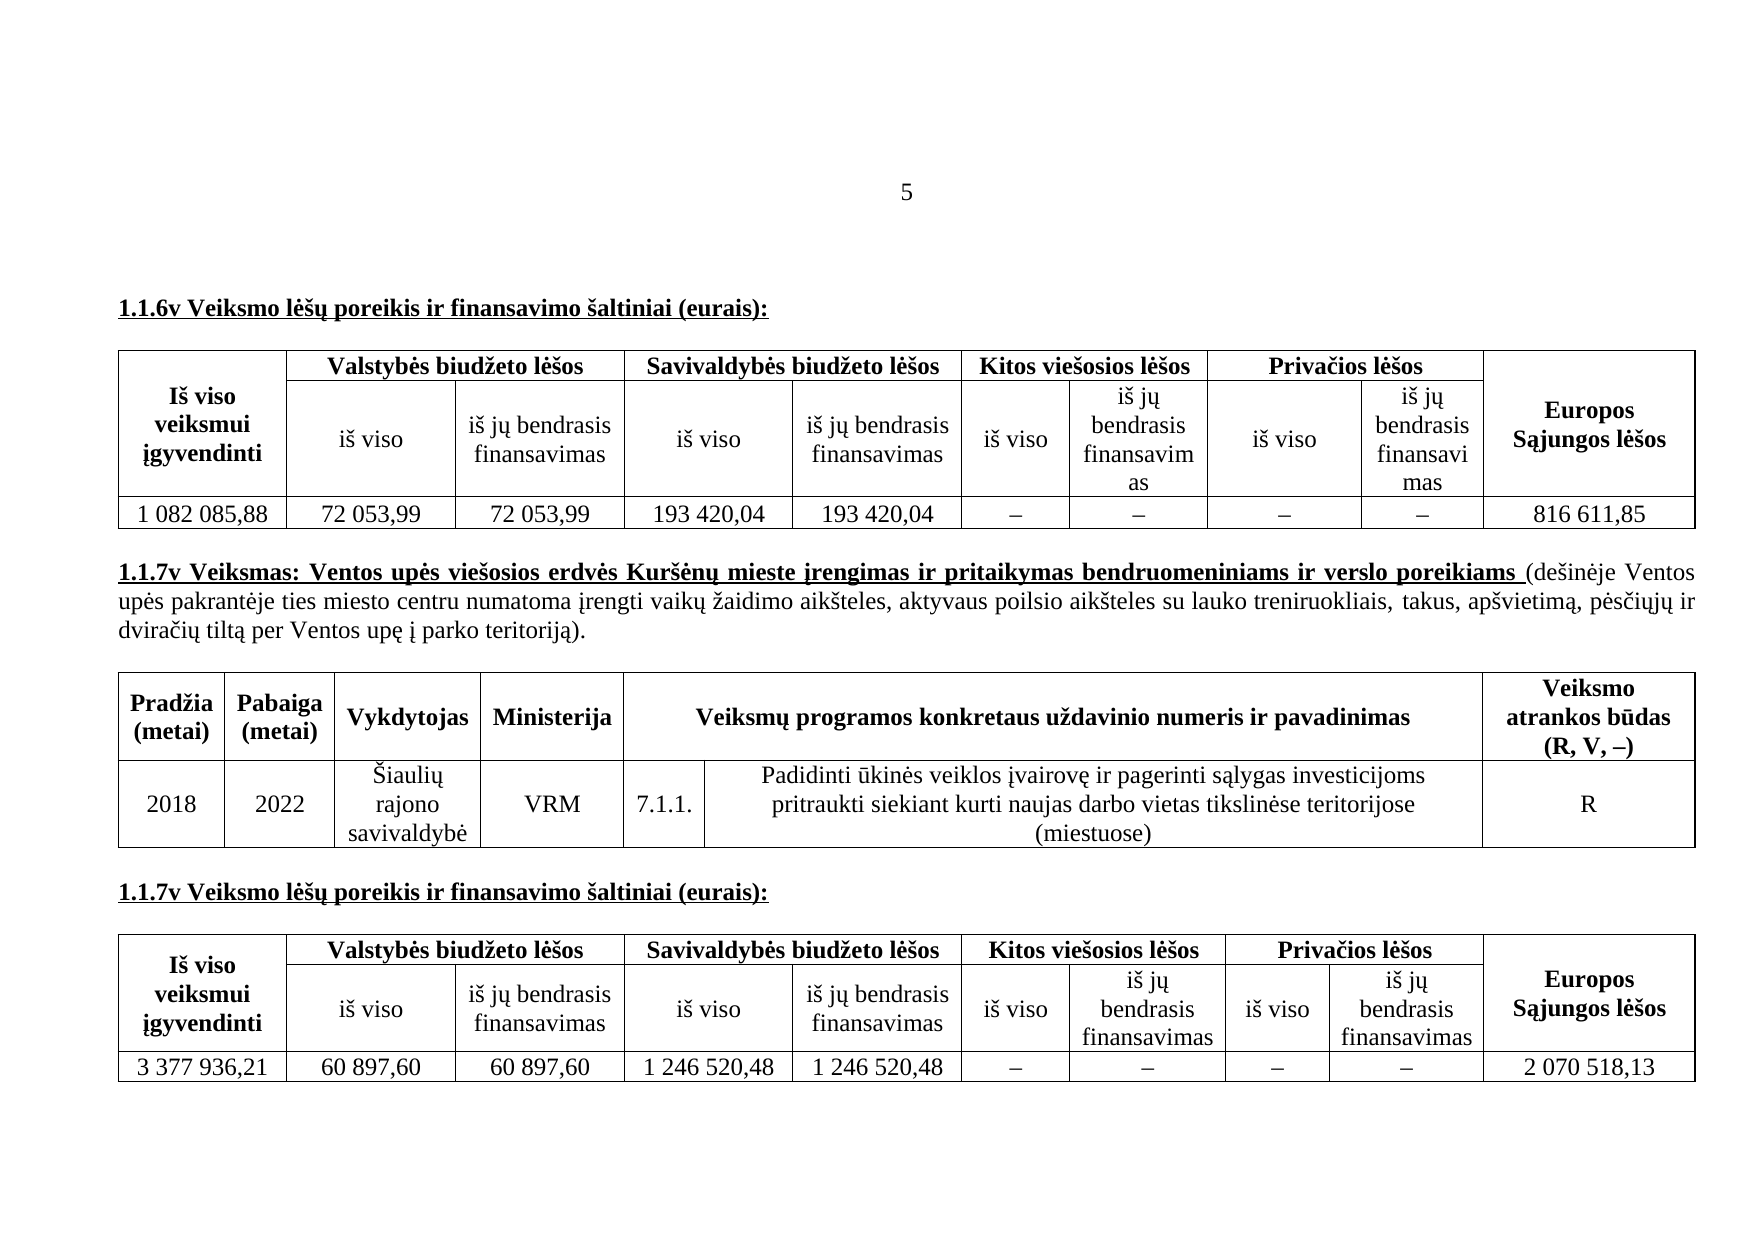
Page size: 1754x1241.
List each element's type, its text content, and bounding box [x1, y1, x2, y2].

table_cell iš viso [962, 965, 1069, 1051]
table_cell 3 377 936,21 [119, 1052, 286, 1081]
table_cell – [1330, 1052, 1483, 1081]
table_cell iš jų bendrasis finansavimas [1362, 381, 1483, 496]
table_cell iš jų bendrasis finansavimas [1070, 965, 1225, 1051]
table_cell 193 420,04 [625, 497, 792, 527]
table_cell iš jų bendrasis finansavimas [1330, 965, 1483, 1051]
table_cell 816 611,85 [1484, 497, 1694, 527]
table_cell 7.1.1. [624, 761, 704, 847]
table_cell R [1483, 761, 1694, 847]
table_header Veiksmo atrankos būdas (R, V, –) [1483, 673, 1694, 759]
text 1.1.7v Veiksmas: Ventos upės viešosios erdvės Kuršėnų mieste įrengimas ir pritaikymas bendruomeniniams ir verslo poreikiams (dešinėje Ventos upės pakrantėje ties miesto centru numatoma įrengti vaikų žaidimo aikšteles, aktyvaus poilsio aikšteles su lauko treniruokliais, takus, apšvietimą, pėsčiųjų ir dviračių tiltą per Ventos upę į parko teritoriją). [118, 557, 1695, 643]
table_cell iš viso [962, 381, 1069, 496]
table_cell 193 420,04 [793, 497, 961, 527]
table_cell iš viso [1226, 965, 1329, 1051]
table_cell 2 070 518,13 [1484, 1052, 1694, 1081]
table_cell iš jų bendrasis finansavimas [793, 965, 961, 1051]
table_header Veiksmų programos konkretaus uždavinio numeris ir pavadinimas [624, 673, 1482, 759]
table_header Europos Sąjungos lėšos [1484, 935, 1694, 1051]
table_cell iš jų bendrasis finansavimas [456, 965, 624, 1051]
table_header Pradžia (metai) [119, 673, 224, 759]
table_cell Padidinti ūkinės veiklos įvairovę ir pagerinti sąlygas investicijoms pritraukti siekiant kurti naujas darbo vietas tikslinėse teritorijose (miestuose) [705, 761, 1482, 847]
table_cell – [1362, 497, 1483, 527]
table_cell iš viso [1208, 381, 1361, 496]
text 1.1.6v Veiksmo lėšų poreikis ir finansavimo šaltiniai (eurais): [118, 293, 1695, 322]
table_header Ministerija [481, 673, 623, 759]
table_cell – [962, 497, 1069, 527]
table_cell iš viso [625, 381, 792, 496]
table_header Vykdytojas [335, 673, 480, 759]
table_header Europos Sąjungos lėšos [1484, 351, 1694, 496]
table_header Pabaiga (metai) [225, 673, 334, 759]
table_cell – [1226, 1052, 1329, 1081]
text 1.1.7v Veiksmo lėšų poreikis ir finansavimo šaltiniai (eurais): [118, 877, 1695, 905]
table_cell 2018 [119, 761, 224, 847]
table_header Iš viso veiksmui įgyvendinti [119, 935, 286, 1051]
table_cell – [1070, 1052, 1225, 1081]
table_cell 60 897,60 [287, 1052, 455, 1081]
table_cell iš viso [287, 965, 455, 1051]
table_cell Šiaulių rajono savivaldybė [335, 761, 480, 847]
table_cell 60 897,60 [456, 1052, 624, 1081]
table_cell iš jų bendrasis finansavimas [793, 381, 961, 496]
table_cell iš viso [287, 381, 455, 496]
table_header Kitos viešosios lėšos [962, 935, 1225, 964]
table_cell iš jų bendrasis finansavimas [1070, 381, 1207, 496]
table_header Iš viso veiksmui įgyvendinti [119, 351, 286, 496]
table_cell – [1208, 497, 1361, 527]
table_cell 2022 [225, 761, 334, 847]
table_cell 1 246 520,48 [793, 1052, 961, 1081]
table_cell – [1070, 497, 1207, 527]
table_header Savivaldybės biudžeto lėšos [625, 351, 961, 380]
table_cell – [962, 1052, 1069, 1081]
table_cell VRM [481, 761, 623, 847]
table_header Privačios lėšos [1208, 351, 1483, 380]
table_cell iš jų bendrasis finansavimas [456, 381, 624, 496]
table_header Privačios lėšos [1226, 935, 1483, 964]
table_cell 72 053,99 [287, 497, 455, 527]
table_header Valstybės biudžeto lėšos [287, 935, 624, 964]
table_cell 1 082 085,88 [119, 497, 286, 527]
table_cell 1 246 520,48 [625, 1052, 792, 1081]
table_header Valstybės biudžeto lėšos [287, 351, 624, 380]
table_header Savivaldybės biudžeto lėšos [625, 935, 961, 964]
table_header Kitos viešosios lėšos [962, 351, 1207, 380]
table_cell iš viso [625, 965, 792, 1051]
table_cell 72 053,99 [456, 497, 624, 527]
